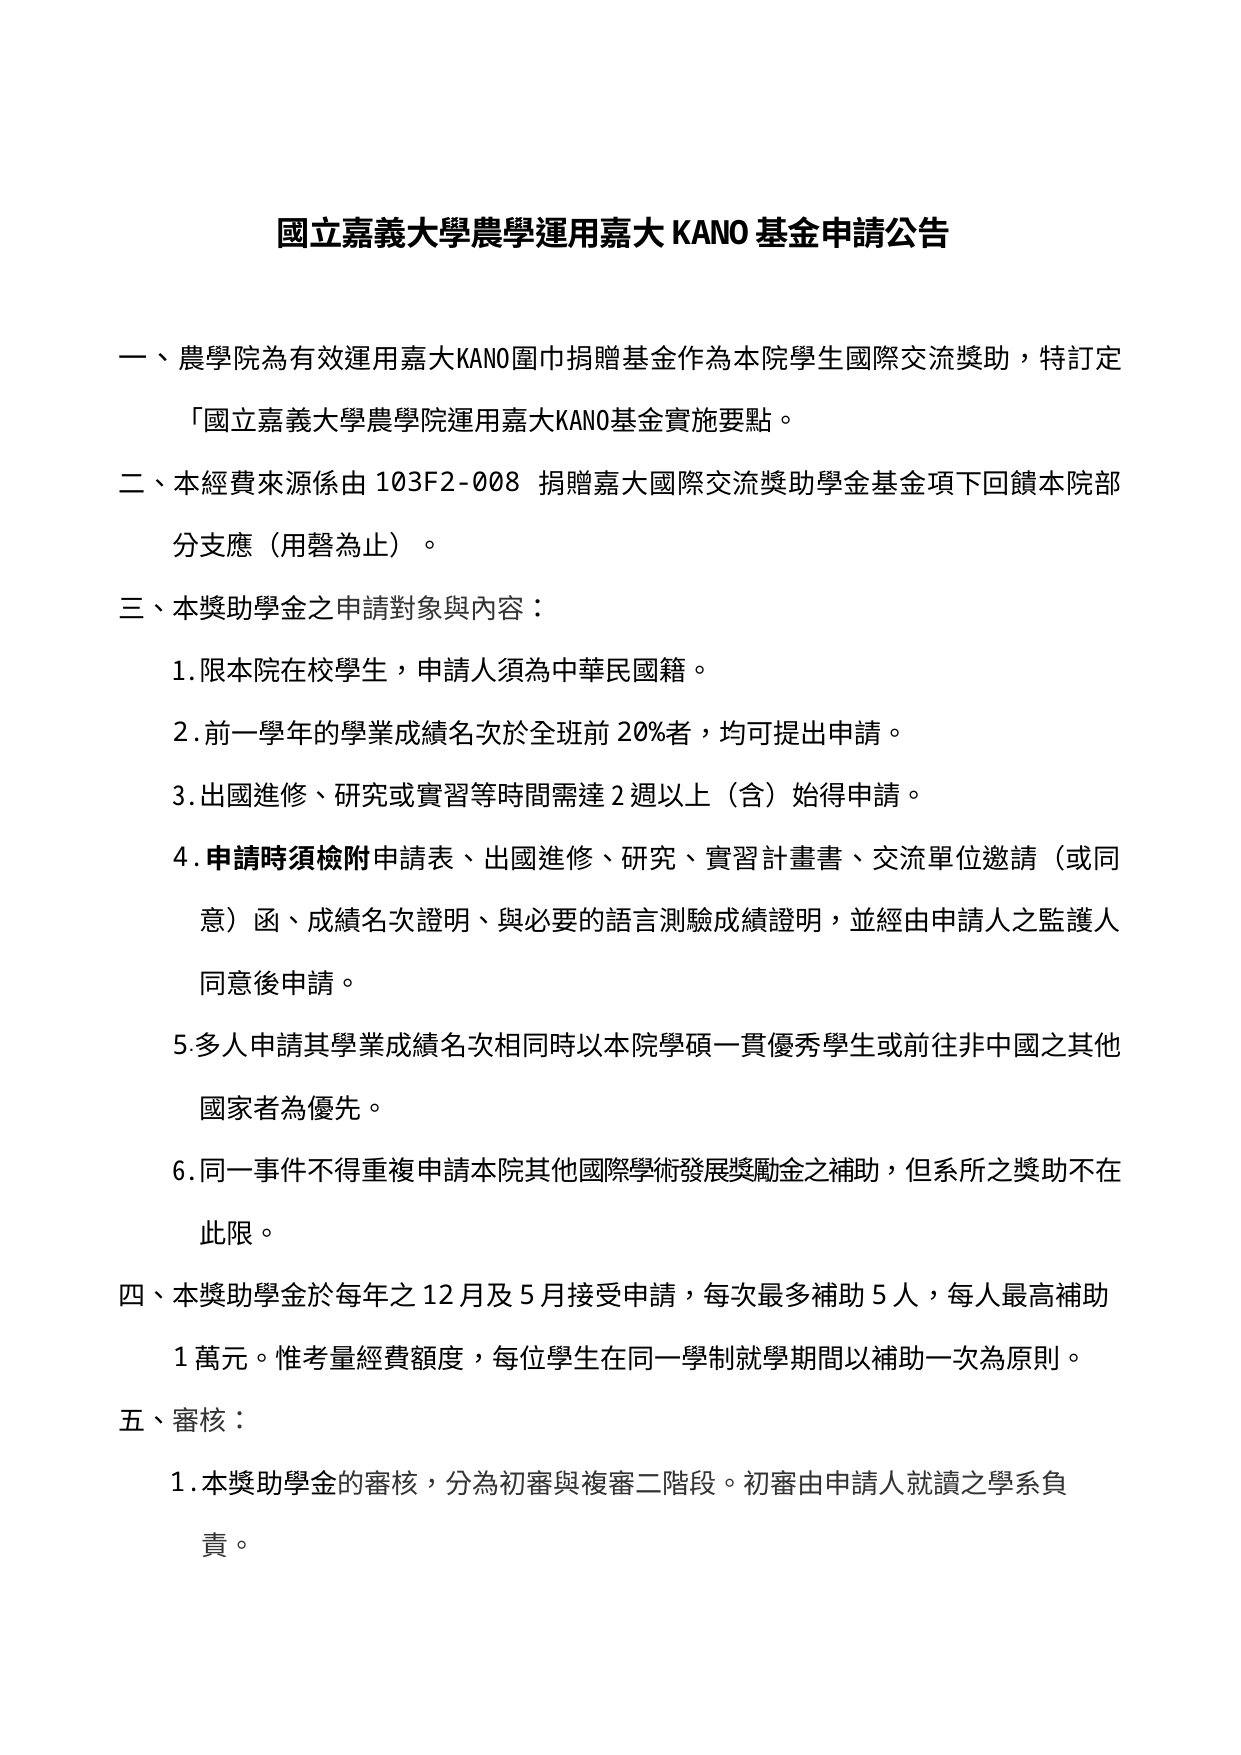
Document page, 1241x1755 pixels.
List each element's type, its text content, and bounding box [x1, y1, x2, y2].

text 3.出國進修、研究或實習等時間需達2週以上（含）始得申請。 [172, 752, 1122, 814]
text 一、農學院為有效運用嘉大KANO圍巾捐贈基金作為本院學生國際交流獎助，特訂定「國立嘉義大學農學院運用嘉大KANO基金實施要點。 [118, 314, 1122, 439]
text 國立嘉義大學農學運用嘉大KANO基金申請公告 [118, 189, 1110, 252]
text 三、本獎助學金之申請對象與內容： [118, 564, 1122, 627]
text 4.申請時須檢附申請表、出國進修、研究、實習計畫書、交流單位邀請（或同意）函、成績名次證明、與必要的語言測驗成績證明，並經由申請人之監護人同意後申請。 [172, 814, 1122, 1002]
text 責。 [156, 1502, 1122, 1564]
text 6.同一事件不得重複申請本院其他國際學術發展獎勵金之補助，但系所之獎助不在此限。 [172, 1127, 1122, 1252]
text 四、本獎助學金於每年之12月及5月接受申請，每次最多補助5人，每人最高補助1萬元。惟考量經費額度，每位學生在同一學制就學期間以補助一次為原則。 [118, 1252, 1122, 1377]
text 二、本經費來源係由103F2-008 捐贈嘉大國際交流獎助學金基金項下回饋本院部分支應（用磬為止）。 [118, 439, 1122, 564]
text 五、審核： [118, 1377, 1122, 1439]
text 2.前一學年的學業成績名次於全班前20%者，均可提出申請。 [172, 689, 1122, 752]
text 1.本獎助學金的審核，分為初審與複審二階段。初審由申請人就讀之學系負 [156, 1439, 1122, 1502]
text 1.限本院在校學生，申請人須為中華民國籍。 [172, 627, 1122, 689]
text 5.多人申請其學業成績名次相同時以本院學碩一貫優秀學生或前往非中國之其他國家者為優先。 [172, 1002, 1122, 1127]
